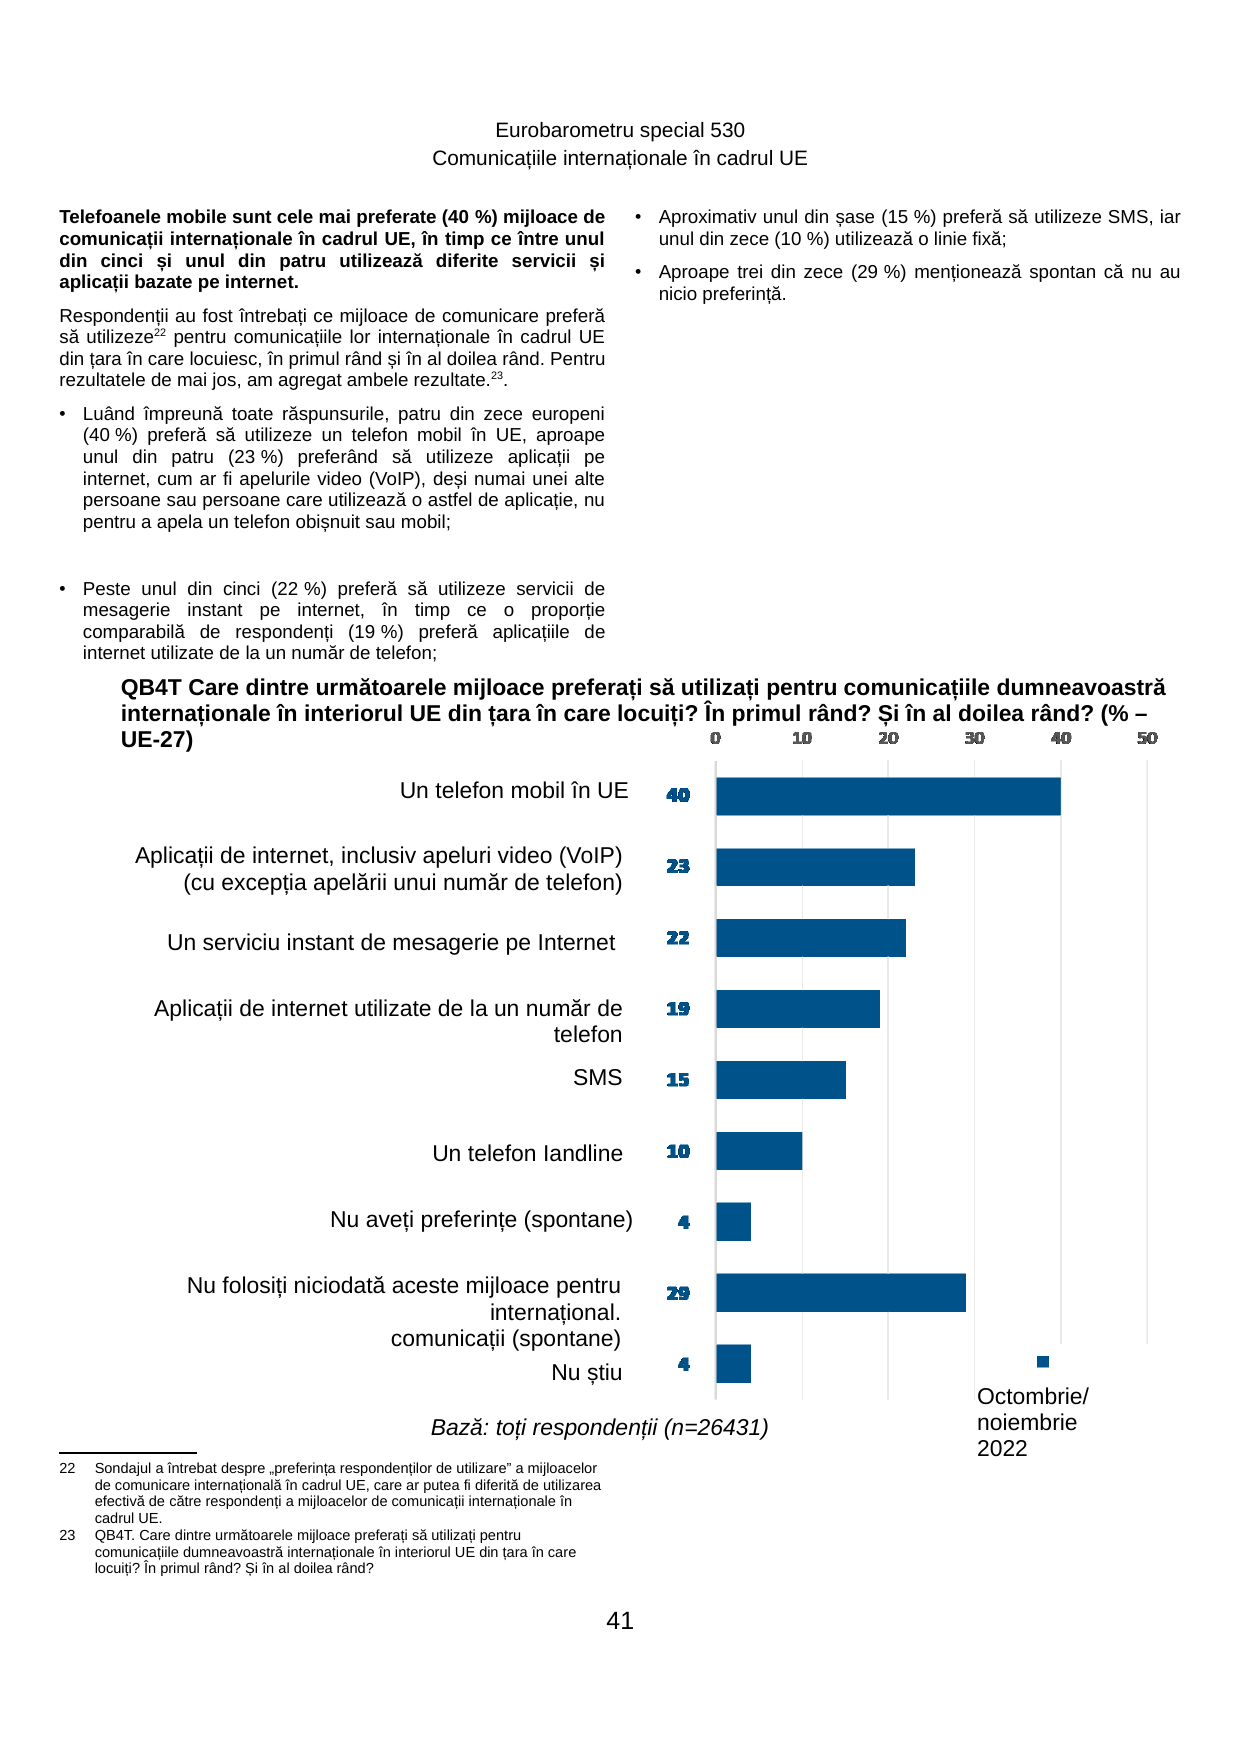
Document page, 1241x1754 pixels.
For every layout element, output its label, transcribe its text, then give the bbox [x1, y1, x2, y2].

list Luând împreună toate răspunsurile, patru din zece europeni (40 %) preferă să utilizeze un telefon mobil în UE, aproape unul din patru (23 %) preferând să utilizeze aplicații pe internet, cum ar fi apelurile video (VoIP), deși numai unei alte persoane sau persoane care utilizează o astfel de aplicație, nu pentru a apela un telefon obișnuit sau mobil; [59, 402, 605, 532]
text QB4T. Care dintre următoarele mijloace preferați să utilizați pentru comunicațiile dumneavoastră internaționale în interiorul UE din țara în care locuiți? În primul rând? Și în al doilea rând? [59, 1527, 605, 1577]
list Aproape trei din zece (29 %) menționează spontan că nu au nicio preferință. [635, 261, 1181, 304]
picture [1015, 1393, 1022, 1403]
list Aproximativ unul din șase (15 %) preferă să utilizeze SMS, iar unul din zece (10 %) utilizează o linie fixă; [635, 206, 1181, 249]
text Respondenții au fost întrebați ce mijloace de comunicare preferă să utilizeze pentru comunicațiile lor internaționale în cadrul UE din țara în care locuiesc, în primul rând și în al doilea rând. Pentru rezultatele de mai jos, am agregat ambele rezultate.. [59, 304, 605, 391]
picture [980, 1390, 992, 1402]
picture [653, 703, 1177, 1403]
text Telefoanele mobile sunt cele mai preferate (40 %) mijloace de comunicații internaționale în cadrul UE, în timp ce între unul din cinci și unul din patru utilizează diferite servicii și aplicații bazate pe internet. [59, 206, 605, 292]
text Sondajul a întrebat despre „preferința respondenților de utilizare” a mijloacelor de comunicare internațională în cadrul UE, care ar putea fi diferită de utilizarea efectivă de către respondenți a mijloacelor de comunicații internaționale în cadrul UE. [59, 1459, 605, 1527]
list Peste unul din cinci (22 %) preferă să utilizeze servicii de mesagerie instant pe internet, în timp ce o proporție comparabilă de respondenți (19 %) preferă aplicațiile de internet utilizate de la un număr de telefon; [59, 577, 605, 664]
